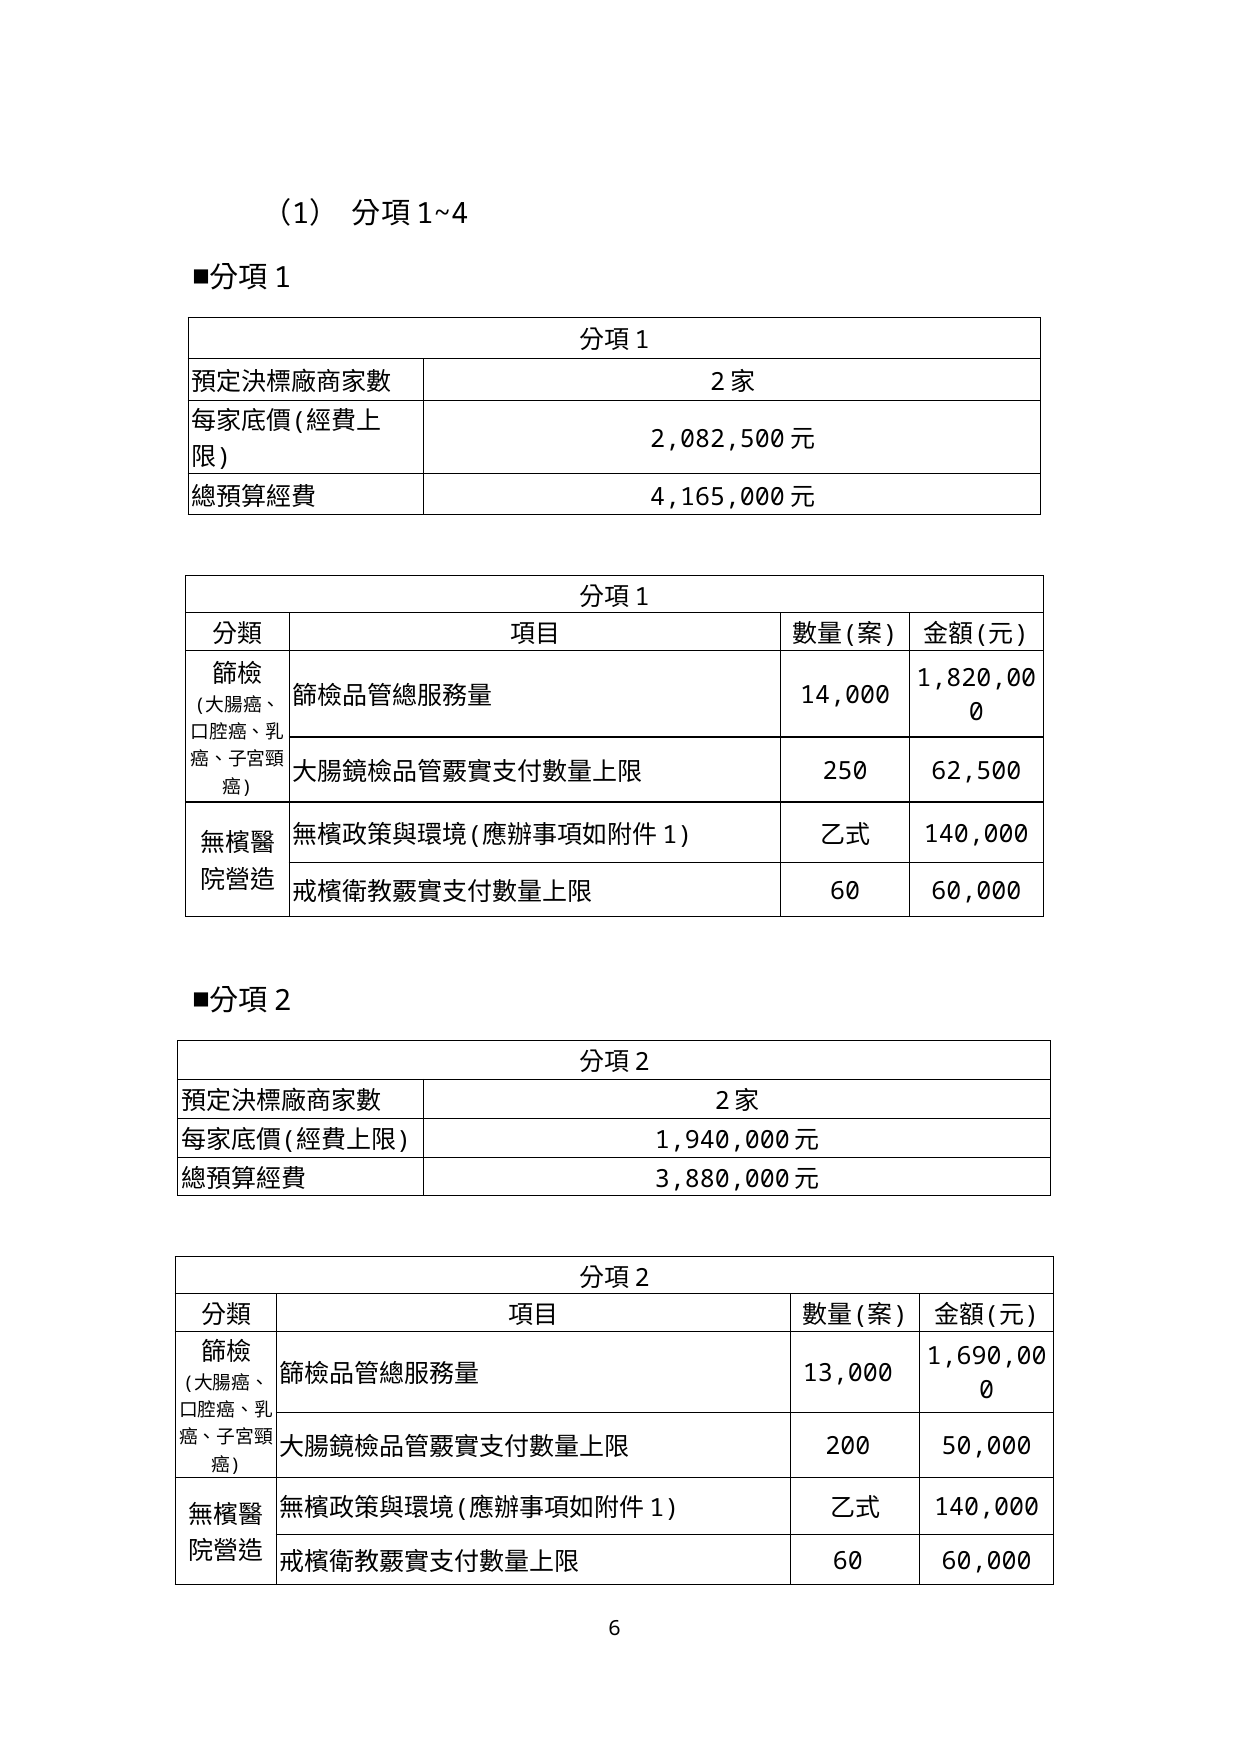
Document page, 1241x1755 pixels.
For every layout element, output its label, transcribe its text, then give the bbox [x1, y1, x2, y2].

table_cell 140,000 [920, 1478, 1053, 1534]
table_cell 金額(元) [920, 1294, 1053, 1331]
table_cell 總預算經費 [178, 1158, 423, 1195]
table_header 分項1 [189, 318, 1040, 358]
table_cell 1,940,000元 [424, 1119, 1050, 1157]
table_cell 分類 [176, 1294, 276, 1331]
table_cell 無檳政策與環境(應辦事項如附件1) [290, 803, 780, 862]
table_cell 戒檳衛教覈實支付數量上限 [290, 863, 780, 916]
text ■分項2 [192, 976, 1081, 1019]
table_cell 14,000 [781, 651, 909, 736]
list 分項1~4 [262, 190, 1081, 232]
table_cell 乙式 [781, 803, 909, 862]
table_cell 數量(案) [791, 1294, 919, 1331]
table_header 分項2 [176, 1257, 1053, 1293]
table_cell 60,000 [920, 1535, 1053, 1584]
table_cell 總預算經費 [189, 474, 423, 514]
table_cell 大腸鏡檢品管覈實支付數量上限 [290, 738, 780, 801]
table_cell 2家 [424, 359, 1040, 399]
table_cell 篩檢 (大腸癌、口腔癌、乳癌、子宮頸癌) [176, 1332, 276, 1477]
table_cell 1,690,000 [920, 1332, 1053, 1412]
table_cell 60,000 [910, 863, 1043, 916]
table_header 分項2 [178, 1041, 1050, 1079]
table_cell 4,165,000元 [424, 474, 1040, 514]
table_cell 篩檢品管總服務量 [277, 1332, 790, 1412]
table_cell 250 [781, 738, 909, 801]
table_cell 戒檳衛教覈實支付數量上限 [277, 1535, 790, 1584]
table_cell 無檳醫院營造 [186, 803, 289, 916]
table_cell 50,000 [920, 1413, 1053, 1477]
table_cell 預定決標廠商家數 [189, 359, 423, 399]
table_cell 2,082,500元 [424, 401, 1040, 473]
table_cell 大腸鏡檢品管覈實支付數量上限 [277, 1413, 790, 1477]
table_header 分項1 [186, 576, 1043, 612]
table_cell 1,820,000 [910, 651, 1043, 736]
text ■分項1 [192, 253, 1081, 296]
table_cell 2家 [424, 1080, 1050, 1118]
table_cell 分類 [186, 613, 289, 649]
table_cell 每家底價(經費上限) [178, 1119, 423, 1157]
table_cell 項目 [290, 613, 780, 649]
table_cell 無檳醫院營造 [176, 1478, 276, 1584]
table_cell 篩檢品管總服務量 [290, 651, 780, 736]
table_cell 60 [791, 1535, 919, 1584]
table_cell 13,000 [791, 1332, 919, 1412]
table_cell 乙式 [791, 1478, 919, 1534]
table_cell 200 [791, 1413, 919, 1477]
table_cell 金額(元) [910, 613, 1043, 649]
table_cell 無檳政策與環境(應辦事項如附件1) [277, 1478, 790, 1534]
table_cell 篩檢 (大腸癌、口腔癌、乳癌、子宮頸癌) [186, 651, 289, 801]
table_cell 62,500 [910, 738, 1043, 801]
table_cell 140,000 [910, 803, 1043, 862]
table_cell 數量(案) [781, 613, 909, 649]
table_cell 60 [781, 863, 909, 916]
table_cell 項目 [277, 1294, 790, 1331]
table_cell 每家底價(經費上限) [189, 401, 423, 473]
table_cell 預定決標廠商家數 [178, 1080, 423, 1118]
table_cell 3,880,000元 [424, 1158, 1050, 1195]
